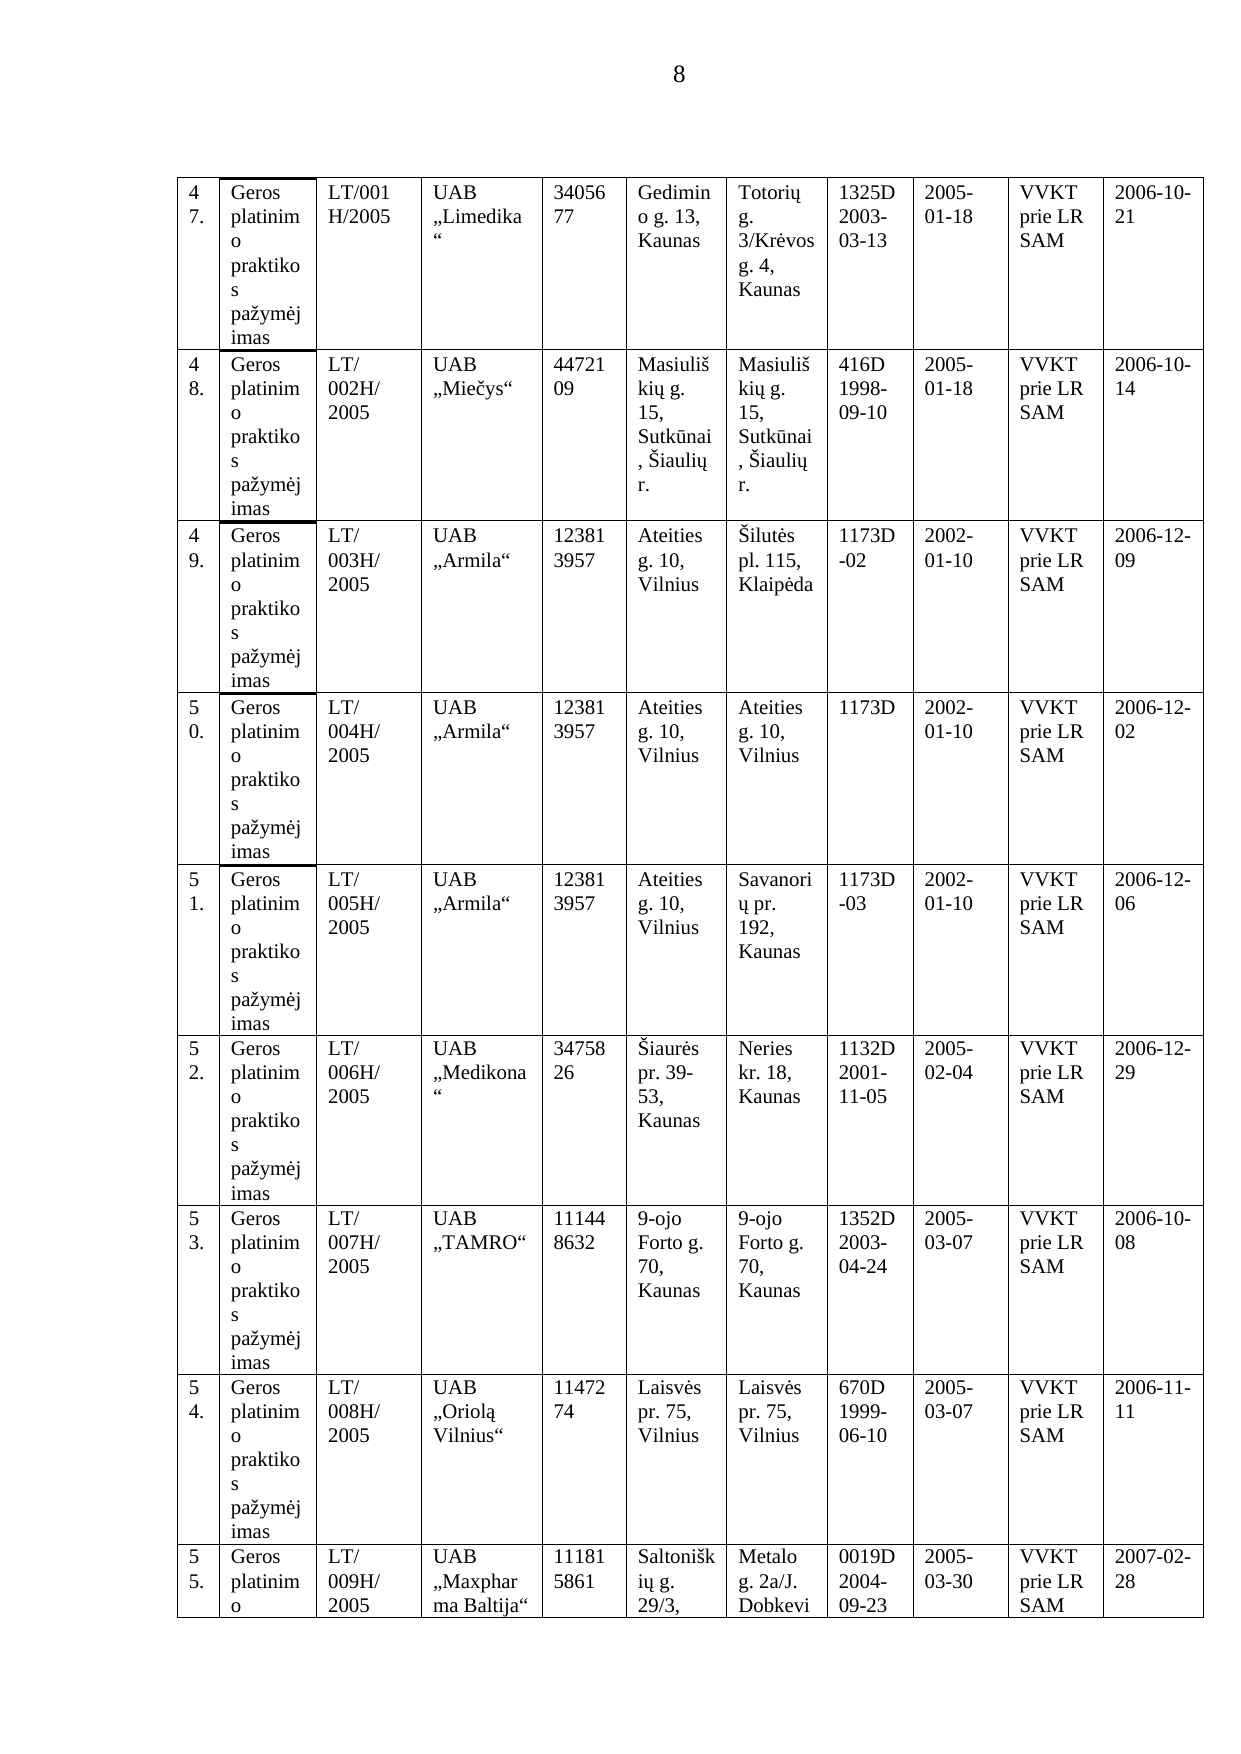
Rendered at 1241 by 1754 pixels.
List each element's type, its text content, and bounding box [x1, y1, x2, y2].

table_cell 48. [178, 350, 219, 520]
table_cell VVKT prie LR SAM [1009, 350, 1103, 520]
table_cell 47. [178, 178, 219, 349]
table_cell Saltoniškių g. 29/3, [627, 1545, 726, 1617]
table_cell VVKT prie LR SAM [1009, 1545, 1103, 1617]
table_cell 2006-10-08 [1104, 1206, 1203, 1374]
table_cell 54. [178, 1375, 219, 1543]
table_cell 3475826 [543, 1036, 626, 1204]
table_cell 2007-02-28 [1104, 1545, 1203, 1617]
table_cell 4472109 [543, 350, 626, 520]
table_cell Laisvės pr. 75, Vilnius [627, 1375, 726, 1543]
table_cell UAB „TAMRO“ [422, 1206, 542, 1374]
table_cell Geros platinimo praktikos pažymėjimas [220, 352, 316, 520]
table_cell VVKT prie LR SAM [1009, 865, 1103, 1035]
table_cell Geros platinimo praktikos pažymėjimas [220, 524, 316, 692]
table_cell 2005-02-04 [914, 1036, 1008, 1204]
table_cell 2006-12-09 [1104, 521, 1203, 692]
table_cell Laisvės pr. 75, Vilnius [727, 1375, 827, 1543]
table_cell Totorių g. 3/Krėvos g. 4, Kaunas [727, 178, 827, 349]
table_cell Masiuliškių g. 15, Sutkūnai, Šiaulių r. [727, 350, 827, 520]
table_cell 2002-01-10 [914, 693, 1008, 863]
table_cell 1147274 [543, 1375, 626, 1543]
table_cell UAB „Oriolą Vilnius“ [422, 1375, 542, 1543]
table_cell 1173D-02 [828, 521, 913, 692]
table_cell 111448632 [543, 1206, 626, 1374]
table_cell LT/009H/2005 [317, 1545, 421, 1617]
table_cell 0019D 2004-09-23 [828, 1545, 913, 1617]
table_cell 123813957 [543, 693, 626, 863]
table_cell 51. [178, 865, 219, 1035]
table_cell 2006-12-02 [1104, 693, 1203, 863]
table_cell LT/002H/2005 [317, 350, 421, 520]
table_cell 111815861 [543, 1545, 626, 1617]
table_cell 2006-11-11 [1104, 1375, 1203, 1543]
table_cell 9-ojo Forto g. 70, Kaunas [727, 1206, 827, 1374]
table_cell LT/004H/2005 [317, 693, 421, 863]
table_cell Neries kr. 18, Kaunas [727, 1036, 827, 1204]
table_cell Gedimino g. 13, Kaunas [627, 178, 726, 349]
table_cell VVKT prie LR SAM [1009, 521, 1103, 692]
table_cell Metalo g. 2a/J. Dobkevi [727, 1545, 827, 1617]
table_cell Geros platinimo praktikos pažymėjimas [220, 180, 316, 349]
table_cell 1325D 2003-03-13 [828, 178, 913, 349]
table_cell 2006-10-14 [1104, 350, 1203, 520]
table_cell 2005-03-07 [914, 1375, 1008, 1543]
table_cell Geros platinimo praktikos pažymėjimas [220, 1206, 316, 1374]
table_cell 2002-01-10 [914, 865, 1008, 1035]
table_cell 1173D-03 [828, 865, 913, 1035]
table_cell VVKT prie LR SAM [1009, 178, 1103, 349]
table_cell Geros platinimo praktikos pažymėjimas [220, 1375, 316, 1543]
table_cell 416D 1998-09-10 [828, 350, 913, 520]
table_cell 123813957 [543, 521, 626, 692]
table_cell Šiaurės pr. 39-53, Kaunas [627, 1036, 726, 1204]
table_cell 3405677 [543, 178, 626, 349]
table_cell Savanorių pr. 192, Kaunas [727, 865, 827, 1035]
table_cell VVKT prie LR SAM [1009, 1036, 1103, 1204]
table_cell VVKT prie LR SAM [1009, 1375, 1103, 1543]
table_cell Geros platinimo praktikos pažymėjimas [220, 1036, 316, 1204]
table_cell Geros platinimo praktikos pažymėjimas [220, 695, 316, 863]
table_cell Masiuliškių g. 15, Sutkūnai, Šiaulių r. [627, 350, 726, 520]
table_cell 2002-01-10 [914, 521, 1008, 692]
table_cell Ateities g. 10, Vilnius [727, 693, 827, 863]
table_cell 53. [178, 1206, 219, 1374]
table_cell 1173D [828, 693, 913, 863]
table_cell Geros platinimo praktikos pažymėjimas [220, 867, 316, 1035]
table_cell 1132D 2001-11-05 [828, 1036, 913, 1204]
table_cell VVKT prie LR SAM [1009, 1206, 1103, 1374]
table_cell UAB „Limedika“ [422, 178, 542, 349]
table_cell Ateities g. 10, Vilnius [627, 865, 726, 1035]
table_cell LT/007H/2005 [317, 1206, 421, 1374]
table_cell 1352D 2003-04-24 [828, 1206, 913, 1374]
table_cell 2006-12-06 [1104, 865, 1203, 1035]
table_cell LT/008H/2005 [317, 1375, 421, 1543]
table_cell 9-ojo Forto g. 70, Kaunas [627, 1206, 726, 1374]
table_cell VVKT prie LR SAM [1009, 693, 1103, 863]
table_cell 55. [178, 1545, 219, 1617]
table_cell 2005-01-18 [914, 350, 1008, 520]
table_cell 49. [178, 521, 219, 692]
table_cell 123813957 [543, 865, 626, 1035]
table_cell Geros platinimo [220, 1545, 316, 1617]
table_cell 2005-03-07 [914, 1206, 1008, 1374]
table_cell LT/001 H/2005 [317, 178, 421, 349]
table_cell Ateities g. 10, Vilnius [627, 521, 726, 692]
table_cell UAB „Armila“ [422, 865, 542, 1035]
table_cell UAB „Maxpharma Baltija“ [422, 1545, 542, 1617]
table_cell LT/006H/2005 [317, 1036, 421, 1204]
table_cell UAB „Miečys“ [422, 350, 542, 520]
table_cell 52. [178, 1036, 219, 1204]
table_cell UAB „Armila“ [422, 521, 542, 692]
table_cell LT/003H/2005 [317, 521, 421, 692]
table_cell Ateities g. 10, Vilnius [627, 693, 726, 863]
table_cell LT/005H/2005 [317, 865, 421, 1035]
table_cell UAB „Armila“ [422, 693, 542, 863]
table_cell UAB „Medikona“ [422, 1036, 542, 1204]
table_cell 50. [178, 693, 219, 863]
table_cell Šilutės pl. 115, Klaipėda [727, 521, 827, 692]
table_cell 2006-12-29 [1104, 1036, 1203, 1204]
table_cell 2006-10-21 [1104, 178, 1203, 349]
table_cell 670D 1999-06-10 [828, 1375, 913, 1543]
table_cell 2005-01-18 [914, 178, 1008, 349]
table_cell 2005-03-30 [914, 1545, 1008, 1617]
